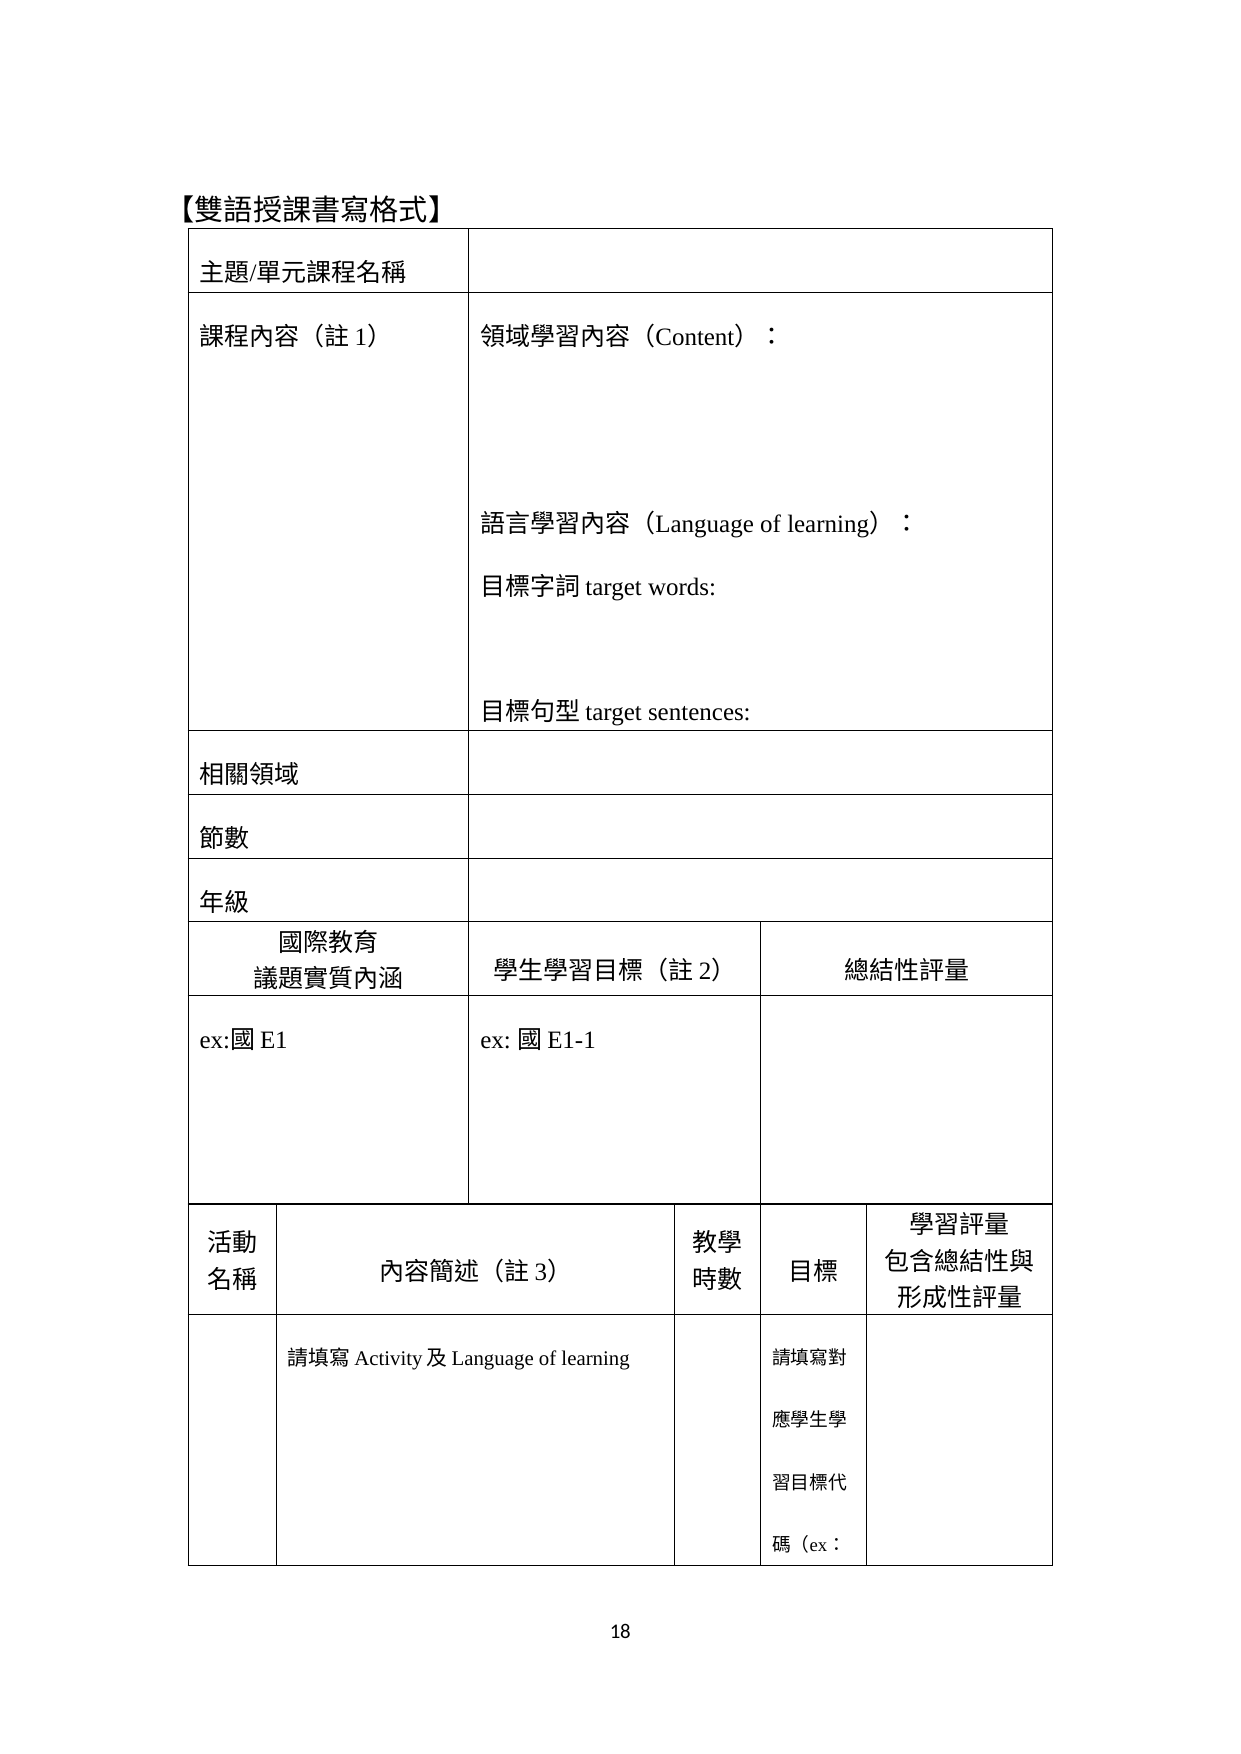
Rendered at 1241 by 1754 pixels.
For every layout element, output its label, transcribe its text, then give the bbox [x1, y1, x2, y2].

table_header 教學時數 [675, 1205, 760, 1313]
table_cell [469, 731, 1052, 794]
table_header 目標 [761, 1205, 866, 1313]
table_cell 請填寫對應學生學習目標代碼（ex： [761, 1315, 866, 1564]
table_cell [761, 996, 1052, 1203]
table_header [469, 229, 1052, 292]
table_cell 總結性評量 [761, 922, 1052, 994]
table_header 內容簡述（註3） [277, 1205, 674, 1313]
table_header 活動 名稱 [189, 1205, 276, 1313]
table_cell [469, 795, 1052, 857]
table_cell 請填寫Activity及Language of learning [277, 1315, 674, 1564]
table_cell [867, 1315, 1052, 1564]
table_cell 節數 [189, 795, 468, 857]
table_cell ex:國E1 [189, 996, 468, 1203]
table_cell [469, 859, 1052, 921]
text 【雙語授課書寫格式】 [165, 166, 1075, 228]
table_cell 相關領域 [189, 731, 468, 794]
table_header 學習評量 包含總結性與 形成性評量 [867, 1205, 1052, 1313]
table_header 主題/單元課程名稱 [189, 229, 468, 292]
table_cell 國際教育 議題實質內涵 [189, 922, 468, 994]
table_cell [675, 1315, 760, 1564]
table_cell 年級 [189, 859, 468, 921]
table_cell 學生學習目標（註2） [469, 922, 760, 994]
table_cell 領域學習內容（Content）： 語言學習內容（Language of learning）： 目標字詞target words: 目標句型target sentences: [469, 293, 1052, 730]
table_cell ex: 國E1-1 [469, 996, 760, 1203]
table_cell 課程內容（註1） [189, 293, 468, 730]
table_cell [189, 1315, 276, 1564]
